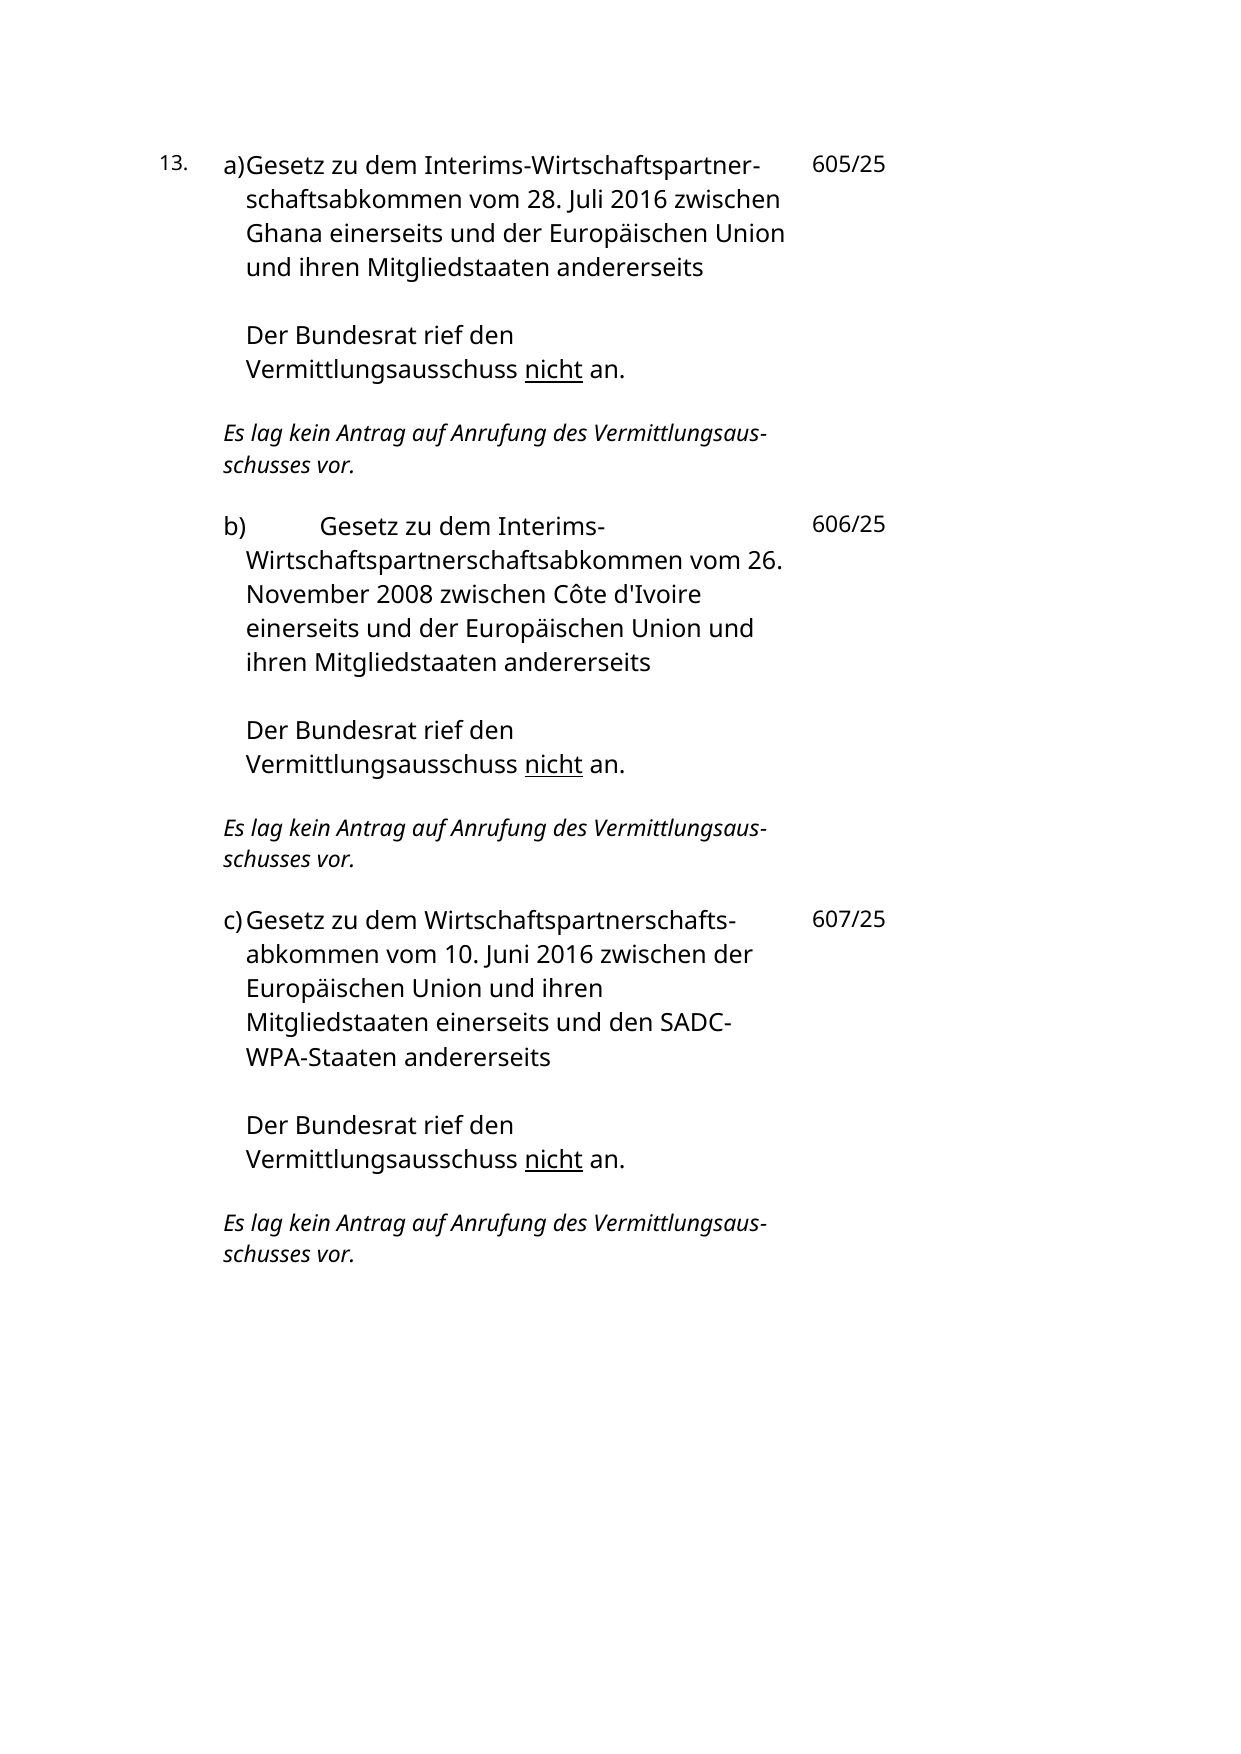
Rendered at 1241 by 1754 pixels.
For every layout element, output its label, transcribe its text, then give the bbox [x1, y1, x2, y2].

table_cell 13. [148, 148, 212, 508]
table_cell 606/25 [801, 508, 957, 903]
table_cell c) Gesetz zu dem Wirtschaftspartnerschafts­abkommen vom 10. Juni 2016 zwischen der Europäischen Union und ihren Mitgliedstaaten einerseits und den SADC-WPA-Staaten andererseits Der Bundesrat rief den Vermittlungsausschuss nicht an. Es lag kein Antrag auf Anrufung des Vermittlungsaus­schusses vor. [212, 903, 801, 1298]
table_cell b) Gesetz zu dem Interims-Wirtschaftspartner­schaftsabkommen vom 26. November 2008 zwischen Côte d'Ivoire einerseits und der Europäischen Union und ihren Mitgliedstaaten andererseits Der Bundesrat rief den Vermittlungsausschuss nicht an. Es lag kein Antrag auf Anrufung des Vermittlungsaus­schusses vor. [212, 508, 801, 903]
table_cell [148, 508, 212, 903]
table_cell 605/25 [801, 148, 957, 508]
table_cell 607/25 [801, 903, 957, 1298]
table_cell a) Gesetz zu dem Interims-Wirtschaftspartner­schaftsabkommen vom 28. Juli 2016 zwischen Ghana einerseits und der Europäischen Union und ihren Mitgliedstaaten andererseits Der Bundesrat rief den Vermittlungsausschuss nicht an. Es lag kein Antrag auf Anrufung des Vermittlungsaus­schusses vor. [212, 148, 801, 508]
table_cell [148, 903, 212, 1298]
